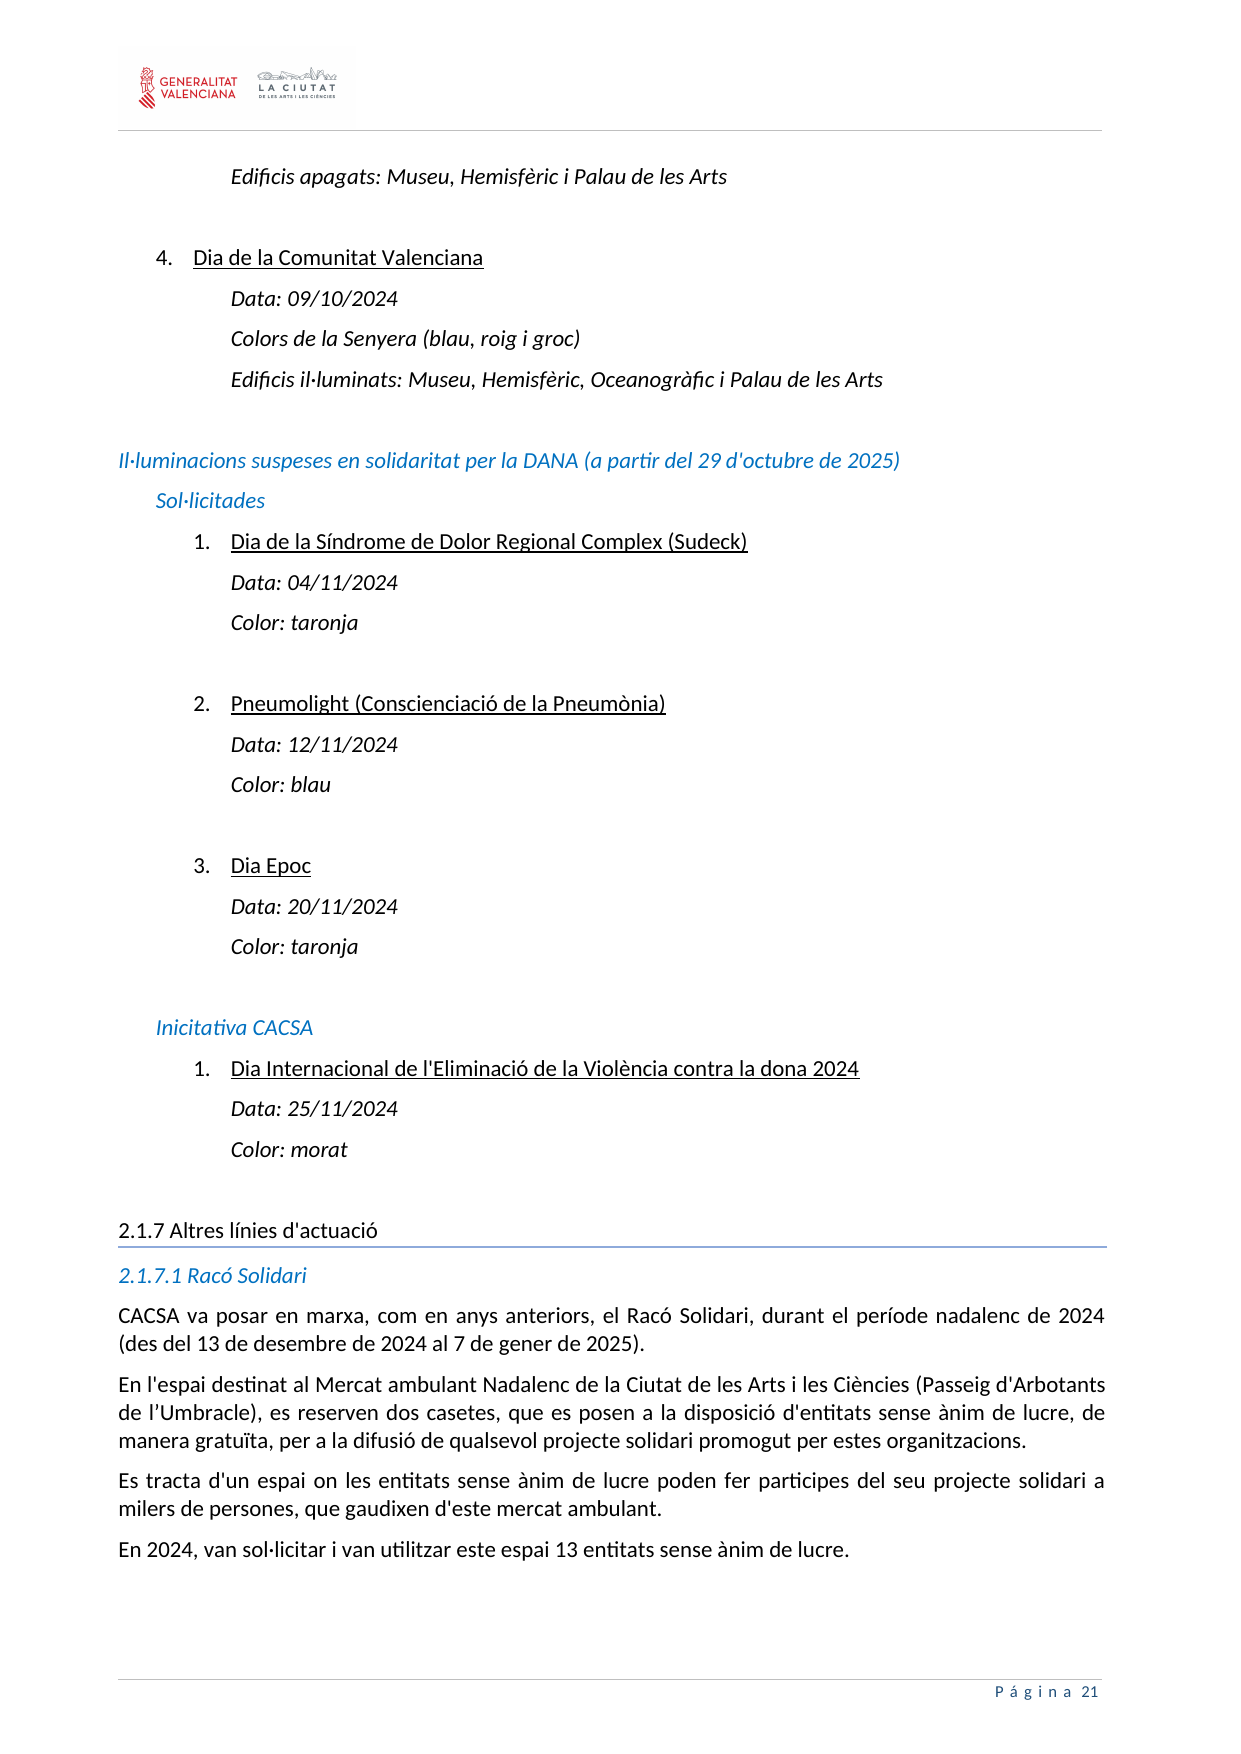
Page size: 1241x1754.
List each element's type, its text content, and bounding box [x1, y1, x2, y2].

text Data: 12/11/2024 [231, 730, 1107, 758]
text Color: blau [231, 770, 1107, 798]
text En 2024, van sol·licitar i van utilitzar este espai 13 entitats sense ànim de lucre. [118, 1535, 1107, 1563]
list Dia de la Síndrome de Dolor Regional Complex (Sudeck) [193, 527, 1107, 555]
list Dia Epoc [193, 851, 1107, 879]
text Color: taronja [231, 932, 1107, 960]
text Data: 25/11/2024 [231, 1094, 1107, 1122]
text Edificis apagats: Museu, Hemisfèric i Palau de les Arts [231, 162, 1107, 191]
text Data: 04/11/2024 [231, 568, 1107, 596]
list Dia Internacional de l'Eliminació de la Violència contra la dona 2024 [193, 1054, 1107, 1082]
subtitle 2.1.7.1 Racó Solidari [118, 1261, 1107, 1289]
text En l'espai destinat al Mercat ambulant Nadalenc de la Ciutat de les Arts i les Ciències (Passeig d'Arbotants de l’Umbracle), es reserven dos casetes, que es posen a la disposició d'entitats sense ànim de lucre, de manera gratuïta, per a la difusió de qualsevol projecte solidari promogut per estes organitzacions. [118, 1370, 1107, 1454]
text CACSA va posar en marxa, com en anys anteriors, el Racó Solidari, durant el període nadalenc de 2024 (des del 13 de desembre de 2024 al 7 de gener de 2025). [118, 1301, 1107, 1357]
text Data: 09/10/2024 [231, 284, 1107, 312]
text Colors de la Senyera (blau, roig i groc) [231, 324, 1107, 353]
subtitle 2.1.7 Altres línies d'actuació [118, 1216, 1107, 1246]
text Data: 20/11/2024 [231, 892, 1107, 920]
text Es tracta d'un espai on les entitats sense ànim de lucre poden fer participes del seu projecte solidari a milers de persones, que gaudixen d'este mercat ambulant. [118, 1466, 1107, 1522]
list Dia de la Comunitat Valenciana [156, 243, 1107, 272]
text Color: morat [231, 1135, 1107, 1163]
subtitle Il·luminacions suspeses en solidaritat per la DANA (a partir del 29 d'octubre de 2025) [118, 446, 1107, 474]
text Color: taronja [231, 608, 1107, 636]
text Edificis il·luminats: Museu, Hemisfèric, Oceanogràfic i Palau de les Arts [231, 365, 1107, 393]
subtitle Inicitativa CACSA [156, 1013, 1107, 1041]
subtitle Sol·licitades [156, 487, 1107, 515]
list Pneumolight (Conscienciació de la Pneumònia) [193, 689, 1107, 717]
